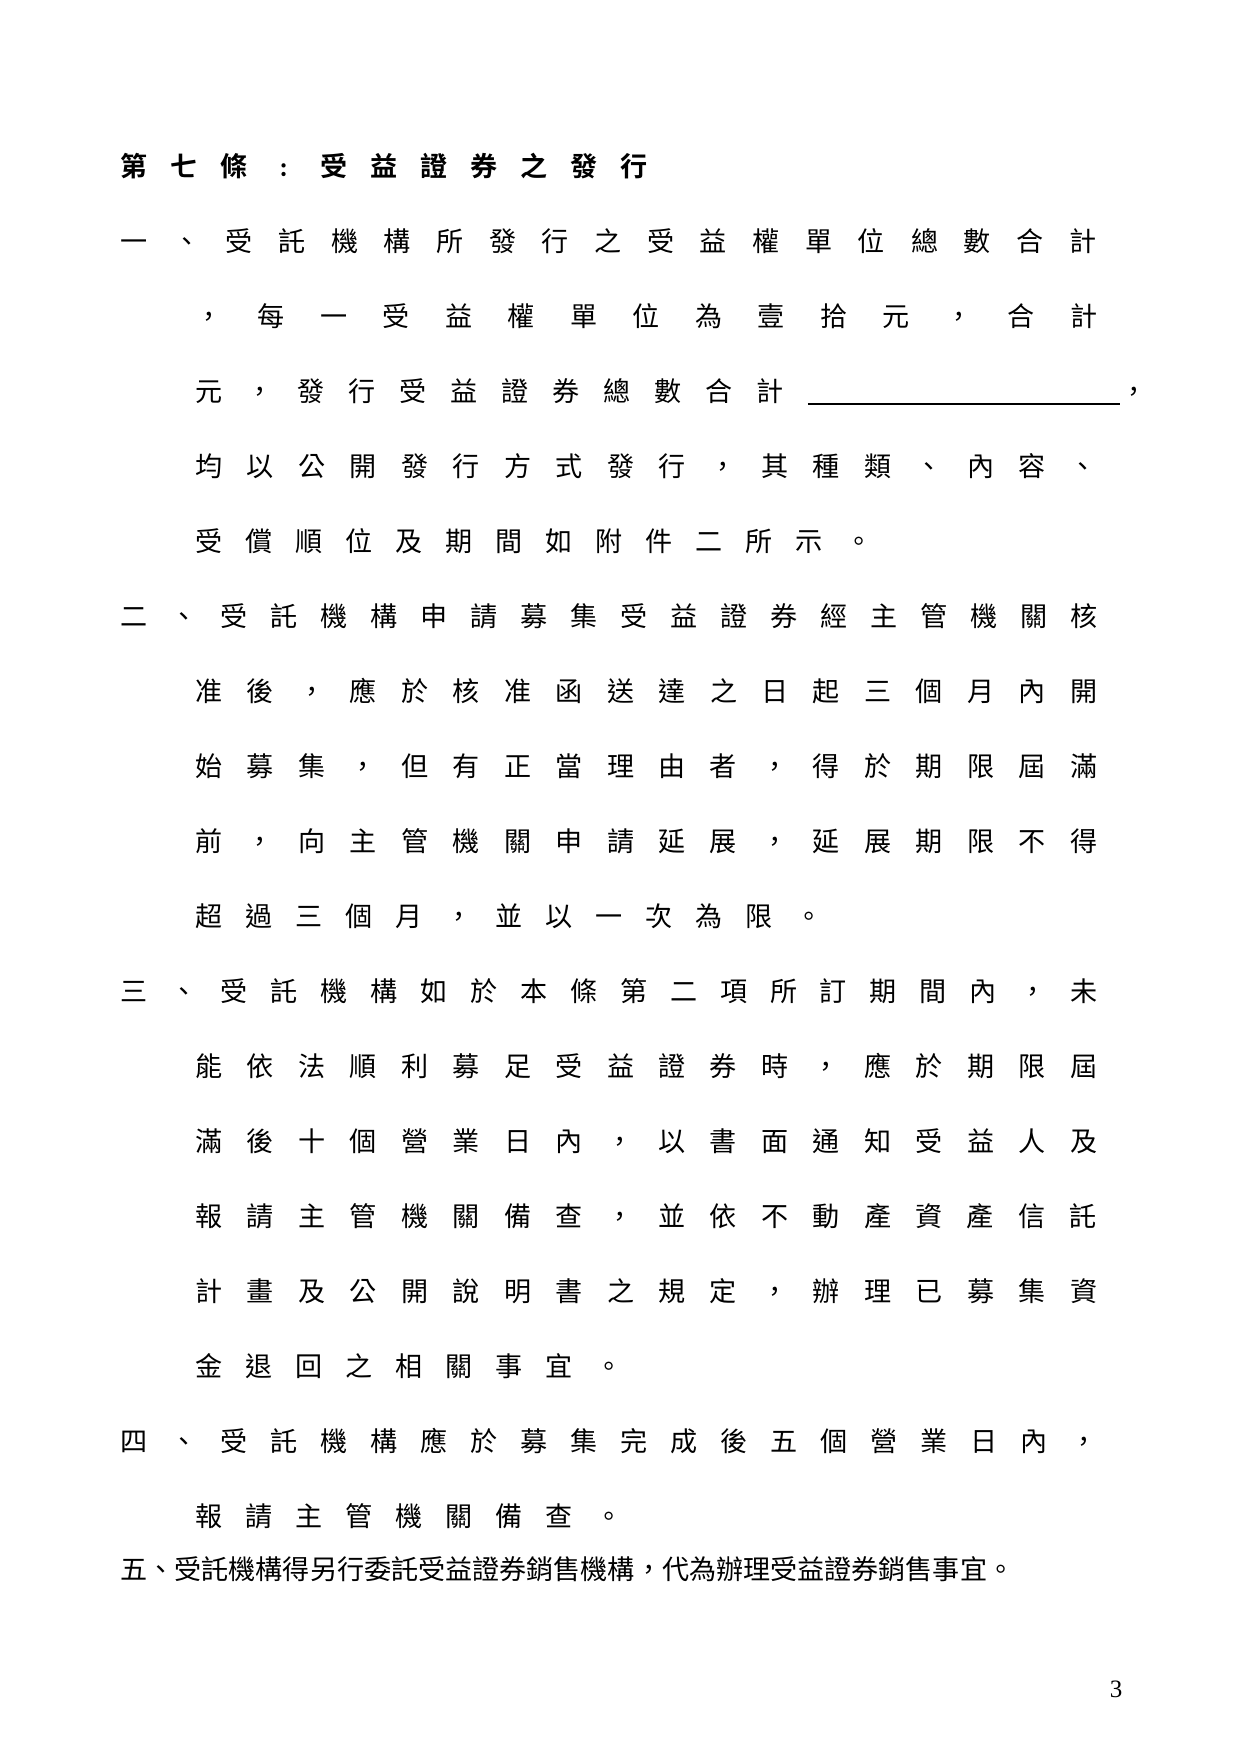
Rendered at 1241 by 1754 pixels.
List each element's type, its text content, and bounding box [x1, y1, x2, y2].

text 四、受託機構應於募集完成後五個營業日內，報請主管機關備查。 [118, 1402, 1120, 1552]
text 一、受託機構所發行之受益權單位總數合計 ，每一受益權單位為壹拾元，合計 元，發行受益證券總數合計 ，均以公開發行方式發行，其種類、內容、受償順位及期間如附件二所示。 [118, 202, 1120, 577]
subtitle 第七條﹕受益證券之發行 [120, 127, 1120, 202]
text 二、受託機構申請募集受益證券經主管機關核准後，應於核准函送達之日起三個月內開始募集，但有正當理由者，得於期限屆滿前，向主管機關申請延展，延展期限不得超過三個月，並以一次為限。 [118, 577, 1120, 952]
text 三、受託機構如於本條第二項所訂期間內，未能依法順利募足受益證券時，應於期限屆滿後十個營業日內，以書面通知受益人及報請主管機關備查，並依不動產資產信託計畫及公開說明書之規定，辦理已募集資金退回之相關事宜。 [118, 952, 1120, 1402]
text 五、受託機構得另行委託受益證券銷售機構，代為辦理受益證券銷售事宜。 [120, 1552, 1120, 1587]
